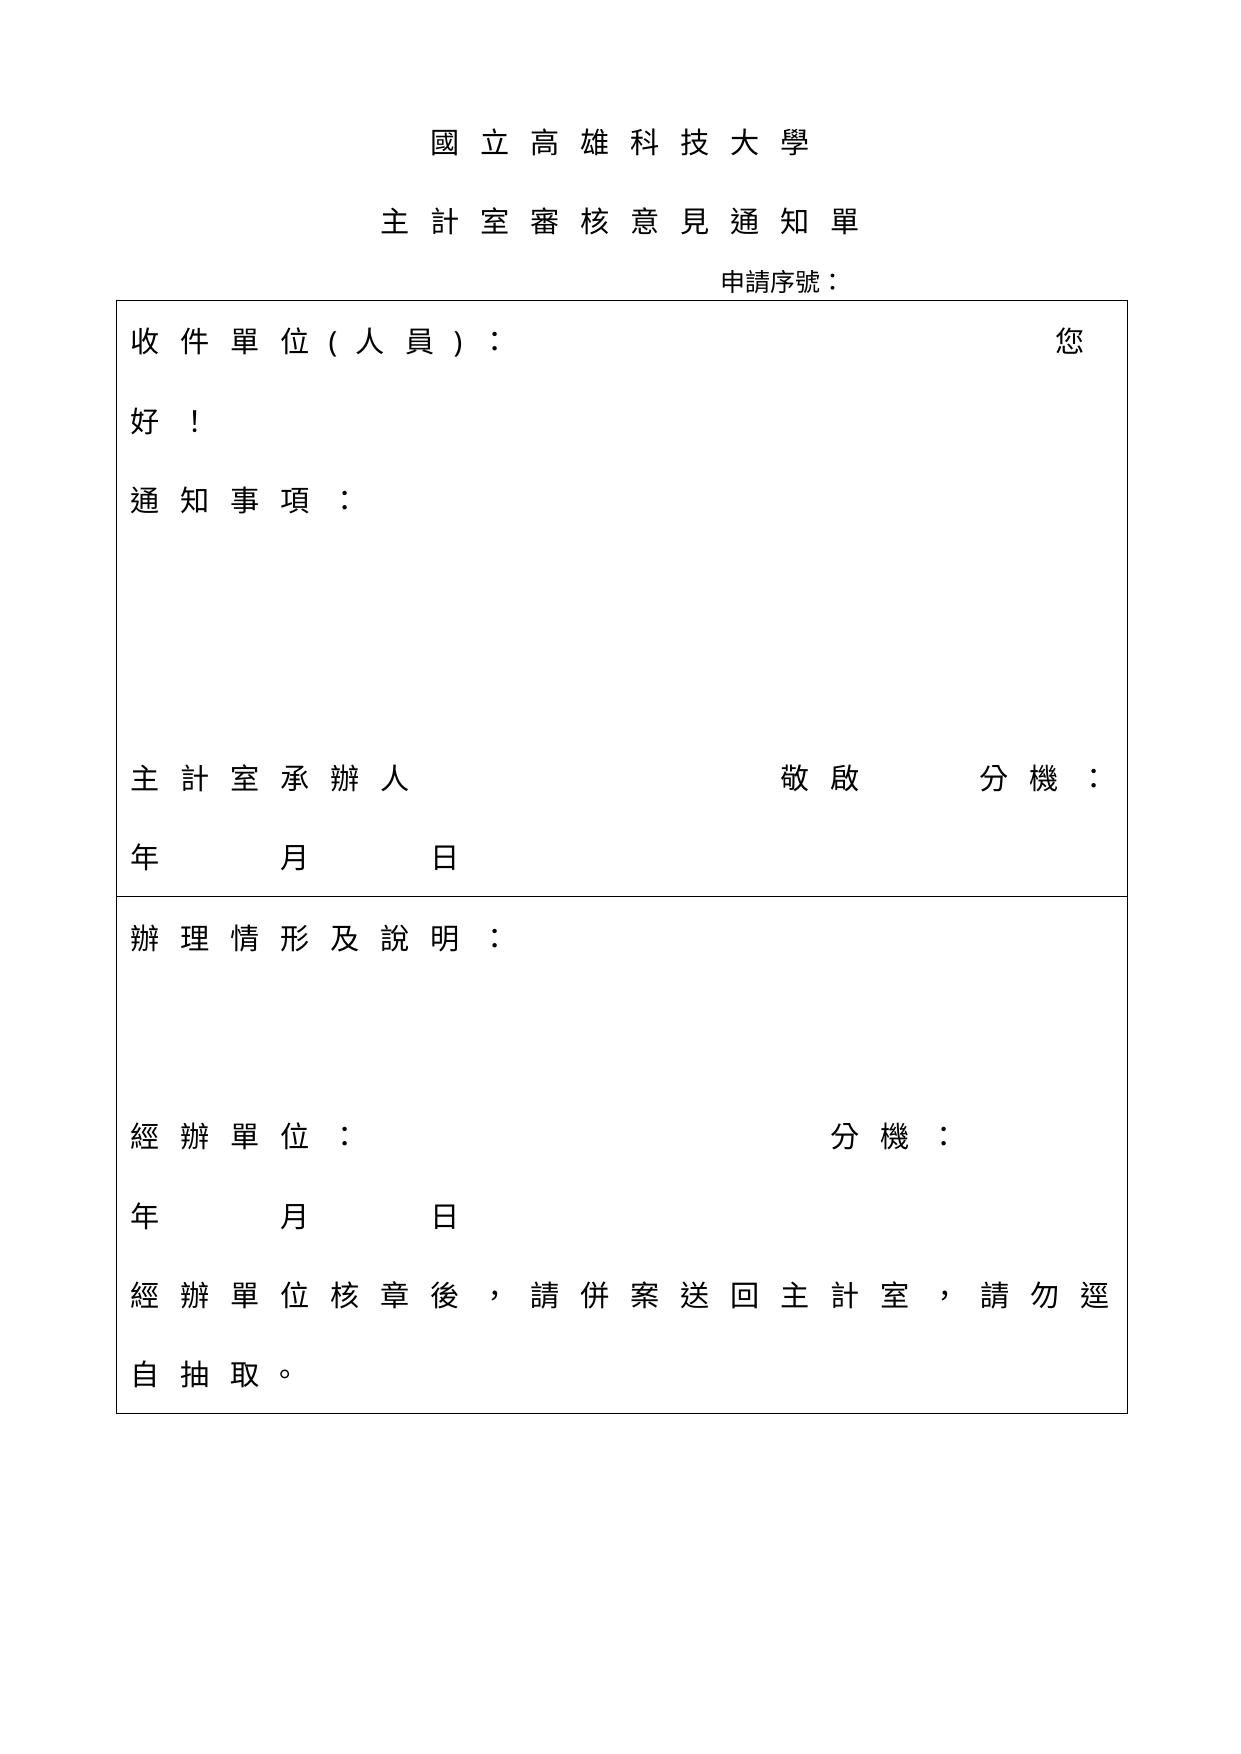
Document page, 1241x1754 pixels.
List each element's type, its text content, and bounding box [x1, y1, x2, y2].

text 申請序號： [120, 260, 1120, 299]
text 主計室審核意見通知單 [120, 180, 1120, 260]
table_cell 經辦單位核章後，請併案送回主計室，請勿逕自抽取。 [117, 1254, 1127, 1413]
text 國立高雄科技大學 [120, 101, 1120, 180]
table_header 收件單位(人員)： 您好！ 通知事項： 主計室承辦人 敬啟 分機： 年 月 日 [117, 301, 1127, 896]
table_cell 辦理情形及說明： 經辦單位： 分機： 年 月 日 [117, 897, 1127, 1254]
